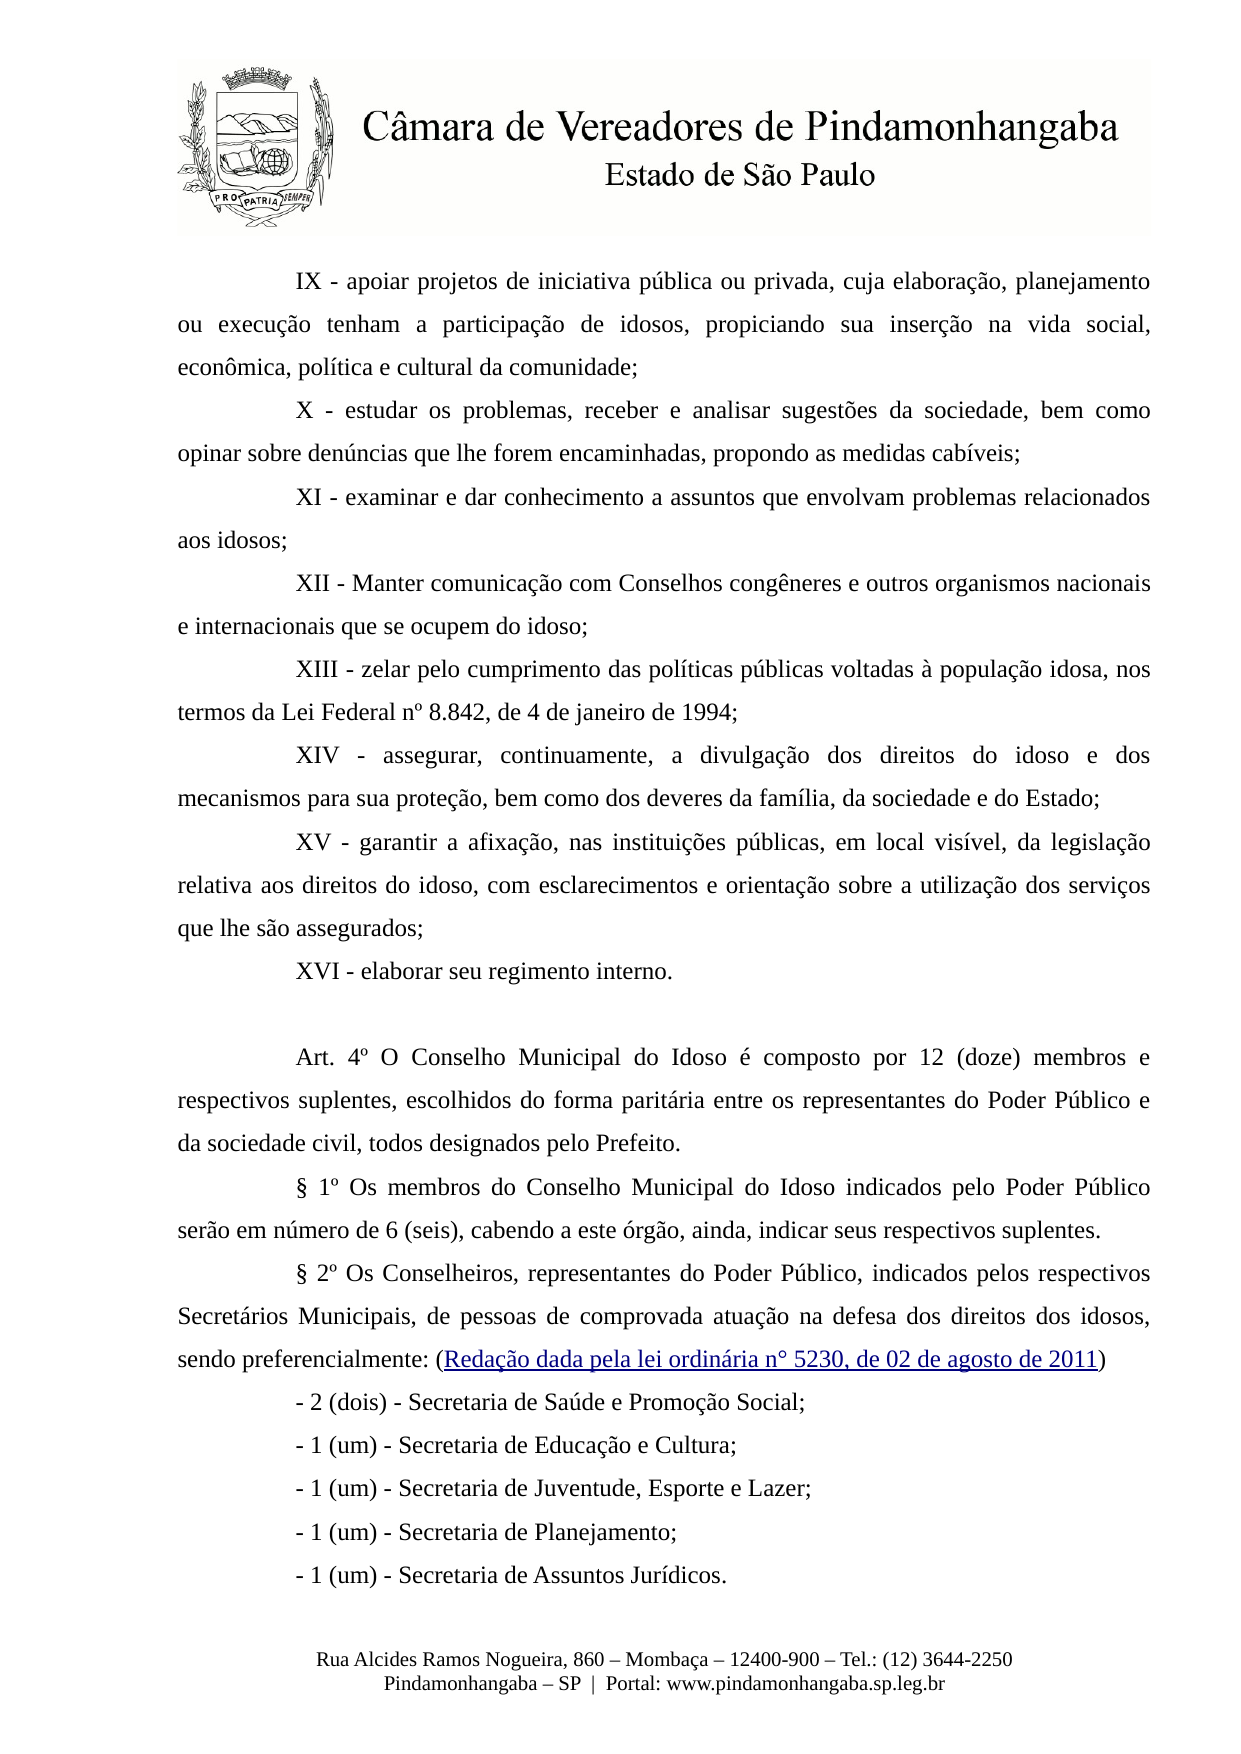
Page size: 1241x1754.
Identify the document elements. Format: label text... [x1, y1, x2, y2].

text - 1 (um) - Secretaria de Educação e Cultura; [177, 1430, 1152, 1459]
text § 1º Os membros do Conselho Municipal do Idoso indicados pelo Poder Público serão em número de 6 (seis), cabendo a este órgão, ainda, indicar seus respectivos suplentes. [177, 1172, 1152, 1243]
text - 1 (um) - Secretaria de Juventude, Esporte e Lazer; [177, 1473, 1152, 1502]
text - 2 (dois) - Secretaria de Saúde e Promoção Social; [177, 1387, 1152, 1416]
text X - estudar os problemas, receber e analisar sugestões da sociedade, bem como opinar sobre denúncias que lhe forem encaminhadas, propondo as medidas cabíveis; [177, 395, 1152, 467]
picture [177, 59, 1152, 236]
text XVI - elaborar seu regimento interno. [177, 956, 1152, 985]
text XI - examinar e dar conhecimento a assuntos que envolvam problemas relacionados aos idosos; [177, 482, 1152, 553]
text XIV - assegurar, continuamente, a divulgação dos direitos do idoso e dos mecanismos para sua proteção, bem como dos deveres da família, da sociedade e do Estado; [177, 740, 1152, 812]
text XIII - zelar pelo cumprimento das políticas públicas voltadas à população idosa, nos termos da Lei Federal nº 8.842, de 4 de janeiro de 1994; [177, 654, 1152, 726]
text § 2º Os Conselheiros, representantes do Poder Público, indicados pelos respectivos Secretários Municipais, de pessoas de comprovada atuação na defesa dos direitos dos idosos, sendo preferencialmente: (Redação dada pela lei ordinária n° 5230, de 02 de agosto de 2011) [177, 1258, 1152, 1373]
text IX - apoiar projetos de iniciativa pública ou privada, cuja elaboração, planejamento ou execução tenham a participação de idosos, propiciando sua inserção na vida social, econômica, política e cultural da comunidade; [177, 266, 1152, 381]
text Art. 4º O Conselho Municipal do Idoso é composto por 12 (doze) membros e respectivos suplentes, escolhidos do forma paritária entre os representantes do Poder Público e da sociedade civil, todos designados pelo Prefeito. [177, 1042, 1152, 1157]
text - 1 (um) - Secretaria de Assuntos Jurídicos. [177, 1560, 1152, 1588]
text - 1 (um) - Secretaria de Planejamento; [177, 1517, 1152, 1545]
text XII - Manter comunicação com Conselhos congêneres e outros organismos nacionais e internacionais que se ocupem do idoso; [177, 568, 1152, 640]
text XV - garantir a afixação, nas instituições públicas, em local visível, da legislação relativa aos direitos do idoso, com esclarecimentos e orientação sobre a utilização dos serviços que lhe são assegurados; [177, 827, 1152, 942]
